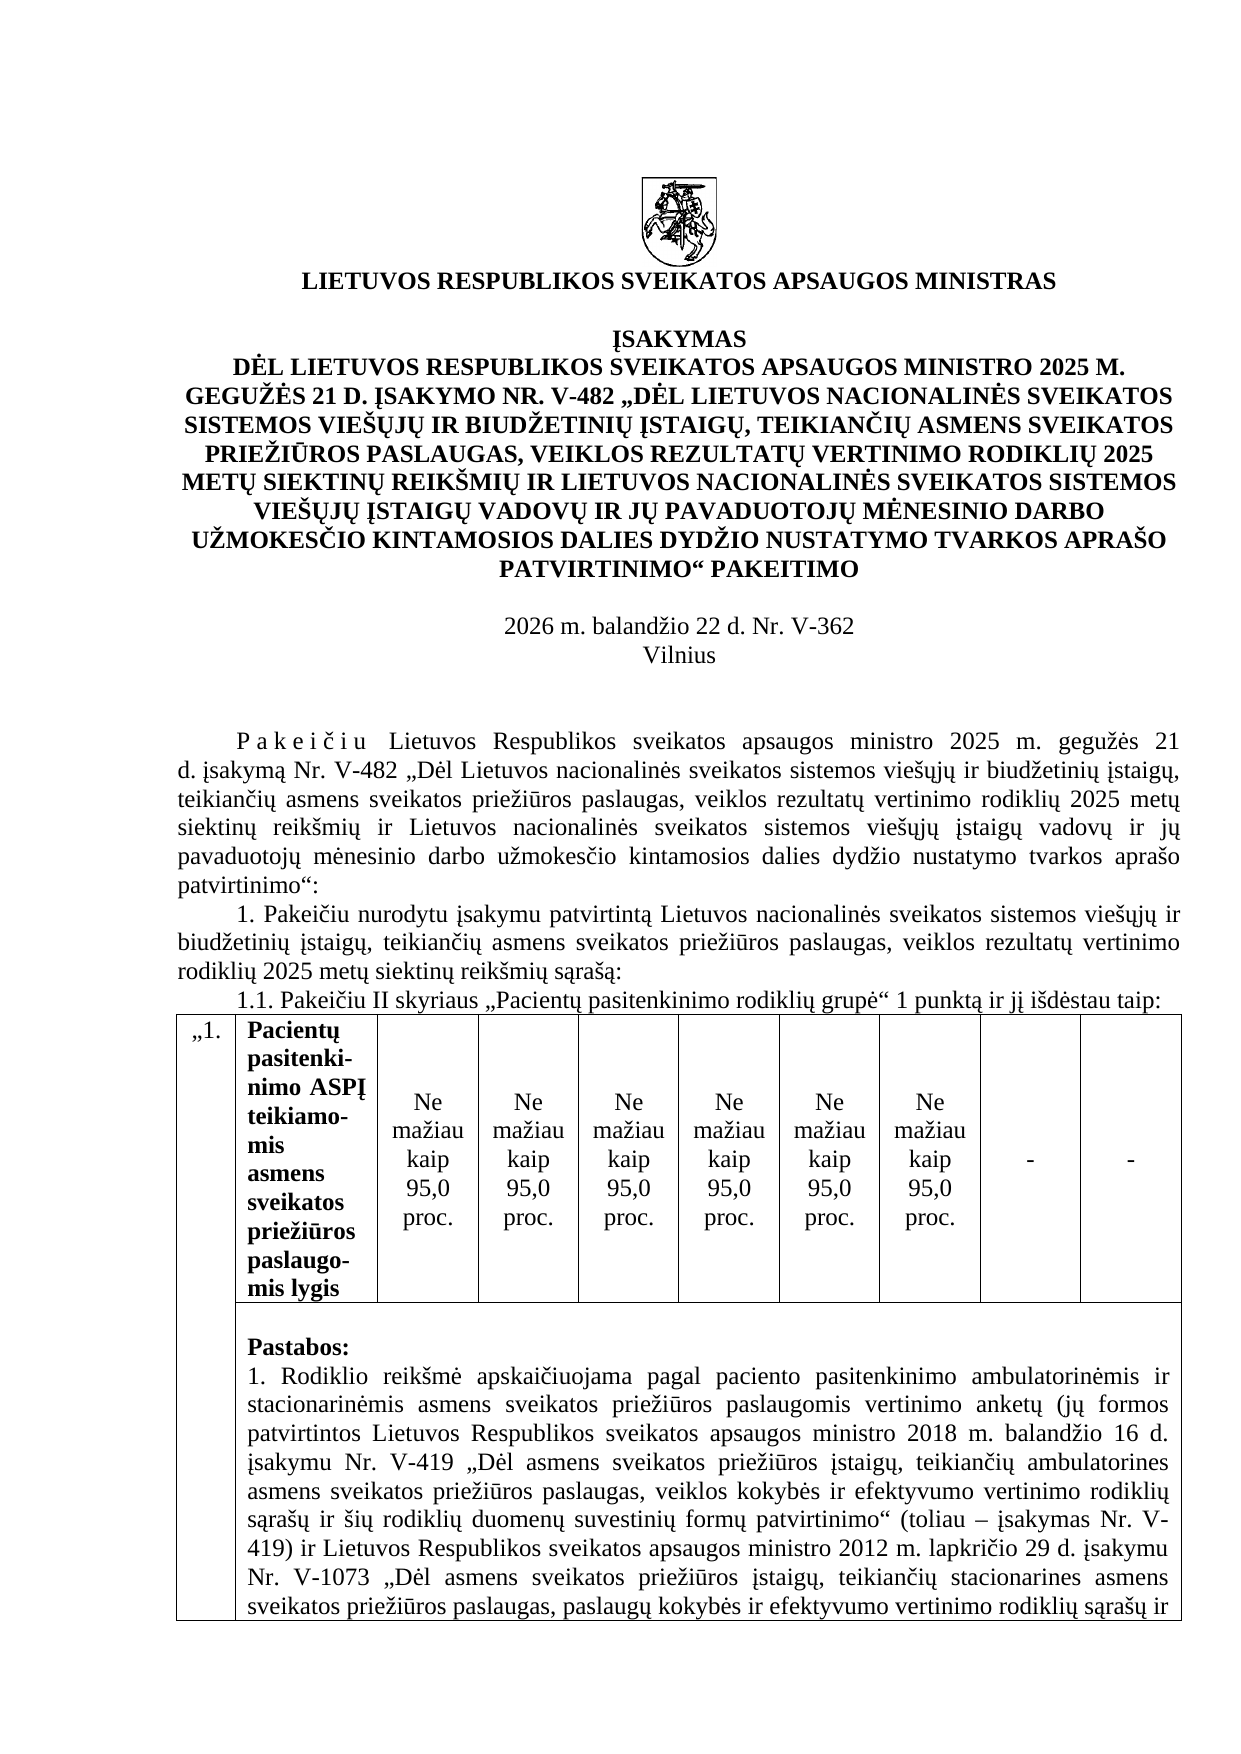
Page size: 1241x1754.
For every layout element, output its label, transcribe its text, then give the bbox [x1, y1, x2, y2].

table_header Ne mažiau kaip 95,0 proc. [679, 1015, 779, 1302]
text 2026 m. balandžio 22 d. Nr. V-362 [177, 611, 1181, 640]
text PATVIRTINIMO“ PAKEITIMO [177, 554, 1181, 582]
text 1. Pakeičiu nurodytu įsakymu patvirtintą Lietuvos nacionalinės sveikatos sistemos viešųjų ir biudžetinių įstaigų, teikiančių asmens sveikatos priežiūros paslaugas, veiklos rezultatų vertinimo rodiklių 2025 metų siektinų reikšmių sąrašą: [177, 899, 1181, 985]
table_header Ne mažiau kaip 95,0 proc. [378, 1015, 478, 1302]
text Vilnius [177, 640, 1181, 669]
text Pakeičiu Lietuvos Respublikos sveikatos apsaugos ministro 2025 m. gegužės 21 d. įsakymą Nr. V-482 „Dėl Lietuvos nacionalinės sveikatos sistemos viešųjų ir biudžetinių įstaigų, teikiančių asmens sveikatos priežiūros paslaugas, veiklos rezultatų vertinimo rodiklių 2025 metų siektinų reikšmių ir Lietuvos nacionalinės sveikatos sistemos viešųjų įstaigų vadovų ir jų pavaduotojų mėnesinio darbo užmokesčio kintamosios dalies dydžio nustatymo tvarkos aprašo patvirtinimo“: [177, 726, 1181, 899]
text DĖL LIETUVOS RESPUBLIKOS SVEIKATOS APSAUGOS MINISTRO 2025 M. GEGUŽĖS 21 d. įsakymo Nr. V-482 „DĖL LIETUVOS NACIONALINĖS SVEIKATOS SISTEMOS VIEŠŲJŲ IR BIUDŽETINIŲ ĮSTAIGŲ, TEIKIANČIŲ ASMENS SVEIKATOS PRIEŽIŪROS PASLAUGAS, VEIKLOS REZULTATŲ VERTINIMO RODIKLIŲ 2025 METŲ SIEKTINŲ REIKŠMIŲ ir LIETUVOS NACIONALINĖS SVEIKATOS SISTEMOS VIEŠŲJŲ ĮSTAIGŲ Vadovų ir jų pavaduotojų MĖNESINIO DARBO UŽMOKESČIO KINTAMOSIOS DALIES DYDŽIO NUSTATYMO TVARKOS APRAŠo [177, 352, 1181, 554]
table_header Ne mažiau kaip 95,0 proc. [880, 1015, 980, 1302]
table_cell Pastabos: 1. Rodiklio reikšmė apskaičiuojama pagal paciento pasitenkinimo ambulatorinėmis ir stacionarinėmis asmens sveikatos priežiūros paslaugomis vertinimo anketų (jų formos patvirtintos Lietuvos Respublikos sveikatos apsaugos ministro 2018 m. balandžio 16 d. įsakymu Nr. V-419 „Dėl asmens sveikatos priežiūros įstaigų, teikiančių ambulatorines asmens sveikatos priežiūros paslaugas, veiklos kokybės ir efektyvumo vertinimo rodiklių sąrašų ir šių rodiklių duomenų suvestinių formų patvirtinimo“ (toliau – įsakymas Nr. V-419) ir Lietuvos Respublikos sveikatos apsaugos ministro 2012 m. lapkričio 29 d. įsakymu Nr. V-1073 „Dėl asmens sveikatos priežiūros įstaigų, teikiančių stacionarines asmens sveikatos priežiūros paslaugas, paslaugų kokybės ir efektyvumo vertinimo rodiklių sąrašų ir [236, 1303, 1181, 1619]
table_header Ne mažiau kaip 95,0 proc. [579, 1015, 678, 1302]
table_header „1. [177, 1015, 235, 1619]
table_header - [981, 1015, 1080, 1302]
text LIETUVOS RESPUBLIKOS SVEIKATOS APSAUGOS MINISTRAS [177, 266, 1181, 295]
table_header Ne mažiau kaip 95,0 proc. [780, 1015, 879, 1302]
table_header - [1081, 1015, 1181, 1302]
table_header Ne mažiau kaip 95,0 proc. [479, 1015, 578, 1302]
text 1.1. Pakeičiu II skyriaus „Pacientų pasitenkinimo rodiklių grupė“ 1 punktą ir jį išdėstau taip: [177, 985, 1181, 1014]
text ĮSAKYMAS [177, 324, 1181, 352]
table_header Pacientų pasitenki-nimo ASPĮ teikiamo-mis asmens sveikatos priežiūros paslaugo-mis lygis [236, 1015, 377, 1302]
